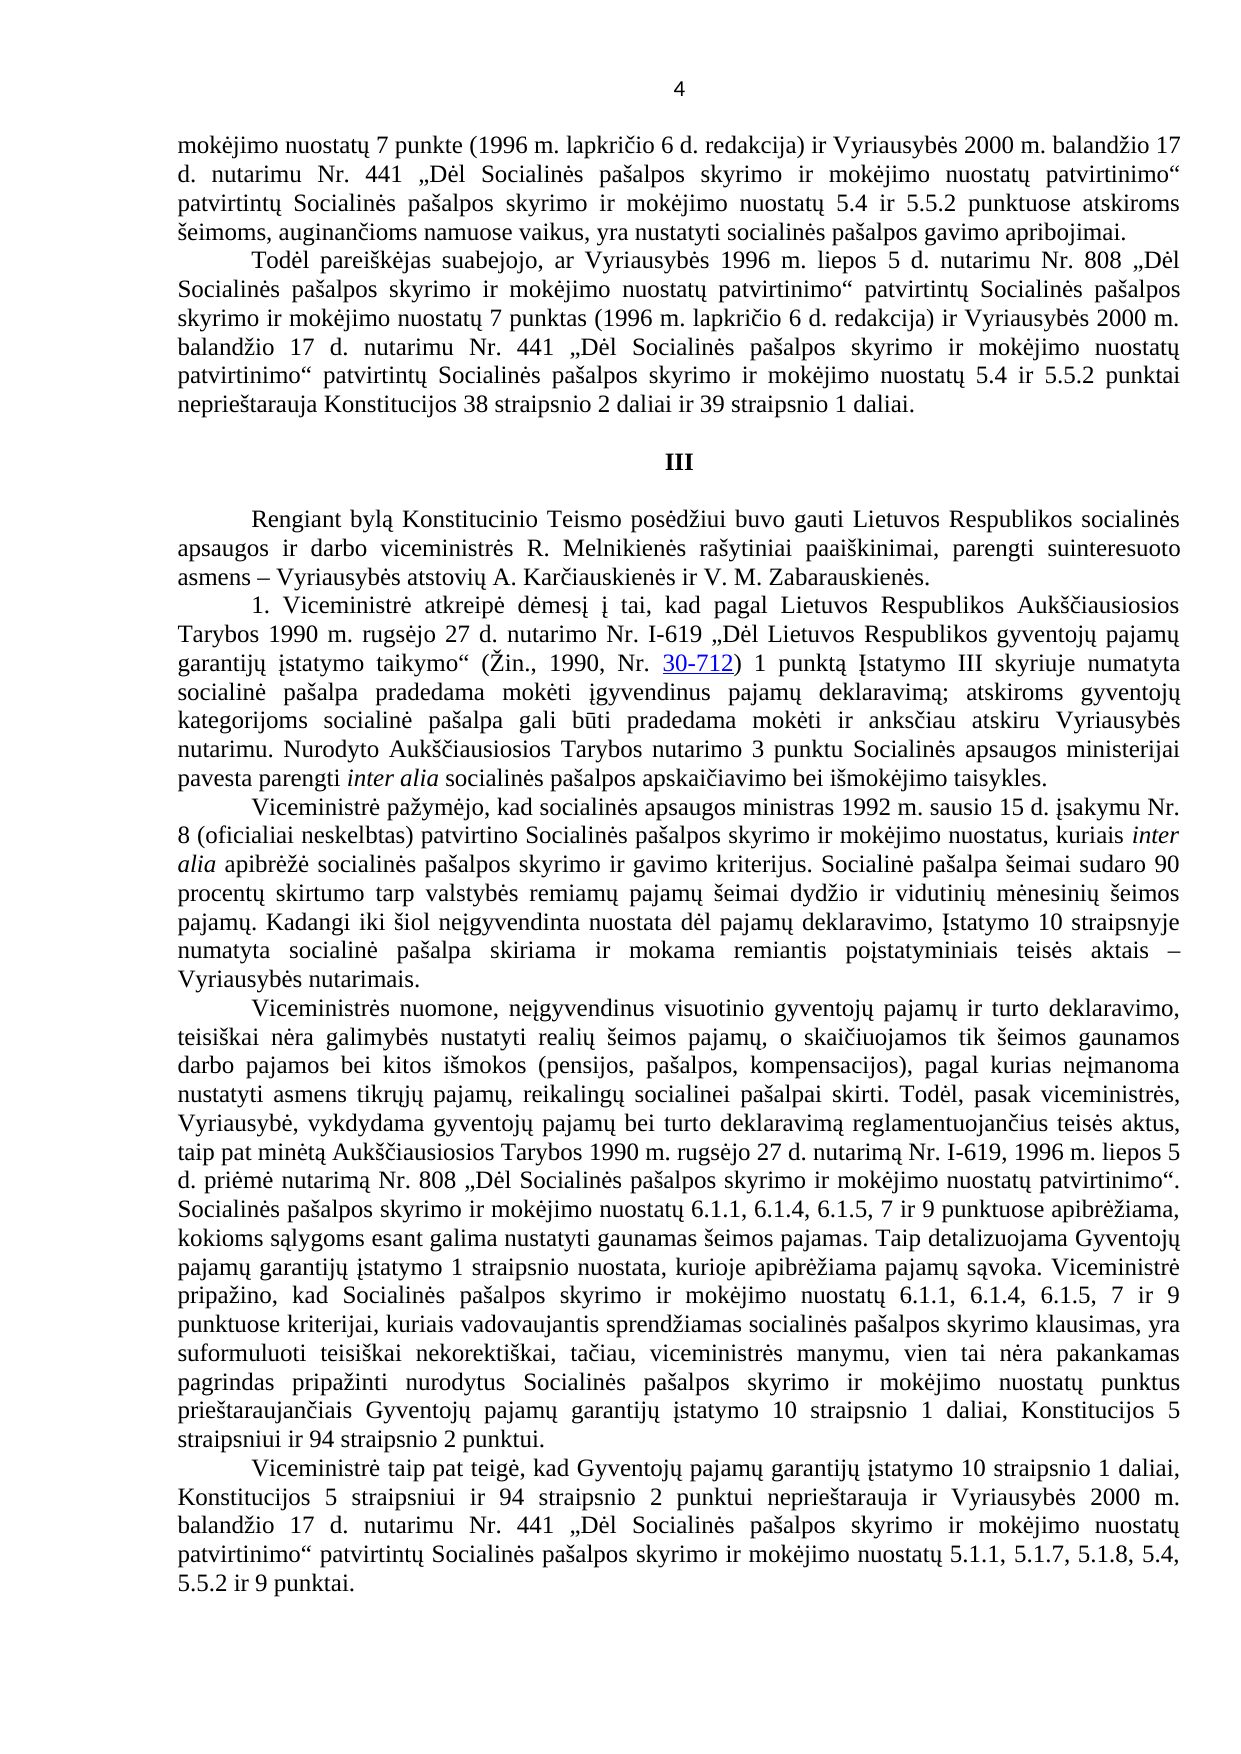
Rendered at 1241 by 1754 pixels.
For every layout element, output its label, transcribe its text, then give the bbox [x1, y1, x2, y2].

text III [177, 447, 1181, 476]
text Viceministrė taip pat teigė, kad Gyventojų pajamų garantijų įstatymo 10 straipsnio 1 daliai, Konstitucijos 5 straipsniui ir 94 straipsnio 2 punktui neprieštarauja ir Vyriausybės 2000 m. balandžio 17 d. nutarimu Nr. 441 „Dėl Socialinės pašalpos skyrimo ir mokėjimo nuostatų patvirtinimo“ patvirtintų Socialinės pašalpos skyrimo ir mokėjimo nuostatų 5.1.1, 5.1.7, 5.1.8, 5.4, 5.5.2 ir 9 punktai. [177, 1453, 1181, 1597]
text Todėl pareiškėjas suabejojo, ar Vyriausybės 1996 m. liepos 5 d. nutarimu Nr. 808 „Dėl Socialinės pašalpos skyrimo ir mokėjimo nuostatų patvirtinimo“ patvirtintų Socialinės pašalpos skyrimo ir mokėjimo nuostatų 7 punktas (1996 m. lapkričio 6 d. redakcija) ir Vyriausybės 2000 m. balandžio 17 d. nutarimu Nr. 441 „Dėl Socialinės pašalpos skyrimo ir mokėjimo nuostatų patvirtinimo“ patvirtintų Socialinės pašalpos skyrimo ir mokėjimo nuostatų 5.4 ir 5.5.2 punktai neprieštarauja Konstitucijos 38 straipsnio 2 daliai ir 39 straipsnio 1 daliai. [177, 246, 1181, 418]
text mokėjimo nuostatų 7 punkte (1996 m. lapkričio 6 d. redakcija) ir Vyriausybės 2000 m. balandžio 17 d. nutarimu Nr. 441 „Dėl Socialinės pašalpos skyrimo ir mokėjimo nuostatų patvirtinimo“ patvirtintų Socialinės pašalpos skyrimo ir mokėjimo nuostatų 5.4 ir 5.5.2 punktuose atskiroms šeimoms, auginančioms namuose vaikus, yra nustatyti socialinės pašalpos gavimo apribojimai. [177, 131, 1181, 246]
text Viceministrės nuomone, neįgyvendinus visuotinio gyventojų pajamų ir turto deklaravimo, teisiškai nėra galimybės nustatyti realių šeimos pajamų, o skaičiuojamos tik šeimos gaunamos darbo pajamos bei kitos išmokos (pensijos, pašalpos, kompensacijos), pagal kurias neįmanoma nustatyti asmens tikrųjų pajamų, reikalingų socialinei pašalpai skirti. Todėl, pasak viceministrės, Vyriausybė, vykdydama gyventojų pajamų bei turto deklaravimą reglamentuojančius teisės aktus, taip pat minėtą Aukščiausiosios Tarybos 1990 m. rugsėjo 27 d. nutarimą Nr. I-619, 1996 m. liepos 5 d. priėmė nutarimą Nr. 808 „Dėl Socialinės pašalpos skyrimo ir mokėjimo nuostatų patvirtinimo“. Socialinės pašalpos skyrimo ir mokėjimo nuostatų 6.1.1, 6.1.4, 6.1.5, 7 ir 9 punktuose apibrėžiama, kokioms sąlygoms esant galima nustatyti gaunamas šeimos pajamas. Taip detalizuojama Gyventojų pajamų garantijų įstatymo 1 straipsnio nuostata, kurioje apibrėžiama pajamų sąvoka. Viceministrė pripažino, kad Socialinės pašalpos skyrimo ir mokėjimo nuostatų 6.1.1, 6.1.4, 6.1.5, 7 ir 9 punktuose kriterijai, kuriais vadovaujantis sprendžiamas socialinės pašalpos skyrimo klausimas, yra suformuluoti teisiškai nekorektiškai, tačiau, viceministrės manymu, vien tai nėra pakankamas pagrindas pripažinti nurodytus Socialinės pašalpos skyrimo ir mokėjimo nuostatų punktus prieštaraujančiais Gyventojų pajamų garantijų įstatymo 10 straipsnio 1 daliai, Konstitucijos 5 straipsniui ir 94 straipsnio 2 punktui. [177, 993, 1181, 1453]
text 1. Viceministrė atkreipė dėmesį į tai, kad pagal Lietuvos Respublikos Aukščiausiosios Tarybos 1990 m. rugsėjo 27 d. nutarimo Nr. I-619 „Dėl Lietuvos Respublikos gyventojų pajamų garantijų įstatymo taikymo“ (Žin., 1990, Nr. 30-712) 1 punktą Įstatymo III skyriuje numatyta socialinė pašalpa pradedama mokėti įgyvendinus pajamų deklaravimą; atskiroms gyventojų kategorijoms socialinė pašalpa gali būti pradedama mokėti ir anksčiau atskiru Vyriausybės nutarimu. Nurodyto Aukščiausiosios Tarybos nutarimo 3 punktu Socialinės apsaugos ministerijai pavesta parengti inter alia socialinės pašalpos apskaičiavimo bei išmokėjimo taisykles. [177, 591, 1181, 792]
text Viceministrė pažymėjo, kad socialinės apsaugos ministras 1992 m. sausio 15 d. įsakymu Nr. 8 (oficialiai neskelbtas) patvirtino Socialinės pašalpos skyrimo ir mokėjimo nuostatus, kuriais inter alia apibrėžė socialinės pašalpos skyrimo ir gavimo kriterijus. Socialinė pašalpa šeimai sudaro 90 procentų skirtumo tarp valstybės remiamų pajamų šeimai dydžio ir vidutinių mėnesinių šeimos pajamų. Kadangi iki šiol neįgyvendinta nuostata dėl pajamų deklaravimo, Įstatymo 10 straipsnyje numatyta socialinė pašalpa skiriama ir mokama remiantis poįstatyminiais teisės aktais – Vyriausybės nutarimais. [177, 792, 1181, 993]
text Rengiant bylą Konstitucinio Teismo posėdžiui buvo gauti Lietuvos Respublikos socialinės apsaugos ir darbo viceministrės R. Melnikienės rašytiniai paaiškinimai, parengti suinteresuoto asmens – Vyriausybės atstovių A. Karčiauskienės ir V. M. Zabarauskienės. [177, 504, 1181, 591]
